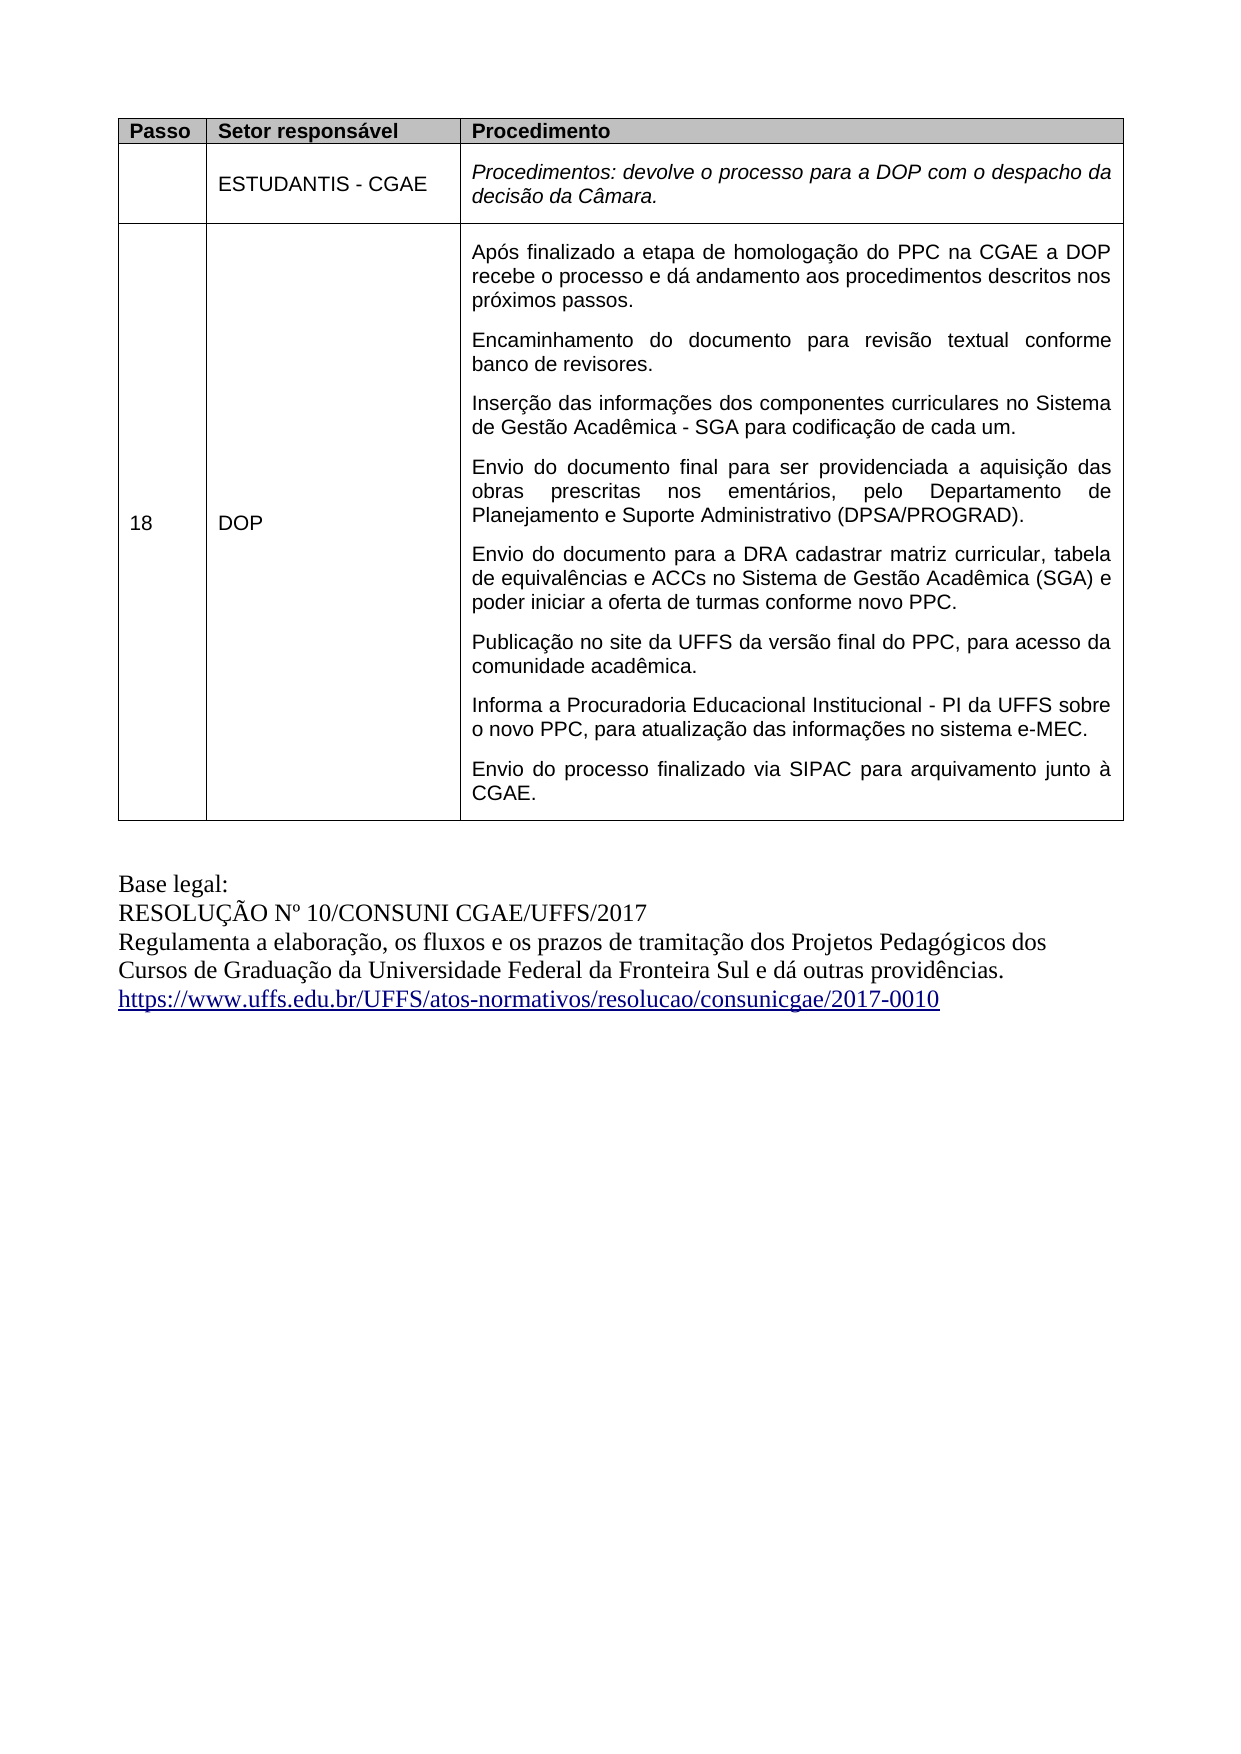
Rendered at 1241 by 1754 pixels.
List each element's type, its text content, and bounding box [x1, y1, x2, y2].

text Regulamenta a elaboração, os fluxos e os prazos de tramitação dos Projetos Pedagógicos dos Cursos de Graduação da Universidade Federal da Fronteira Sul e dá outras providências. [118, 927, 1122, 984]
table_header Setor responsável [207, 119, 460, 143]
table_cell Após finalizado a etapa de homologação do PPC na CGAE a DOP recebe o processo e dá andamento aos procedimentos descritos nos próximos passos. Encaminhamento do documento para revisão textual conforme banco de revisores. Inserção das informações dos componentes curriculares no Sistema de Gestão Acadêmica - SGA para codificação de cada um. Envio do documento final para ser providenciada a aquisição das obras prescritas nos ementários, pelo Departamento de Planejamento e Suporte Administrativo (DPSA/PROGRAD). Envio do documento para a DRA cadastrar matriz curricular, tabela de equivalências e ACCs no Sistema de Gestão Acadêmica (SGA) e poder iniciar a oferta de turmas conforme novo PPC. Publicação no site da UFFS da versão final do PPC, para acesso da comunidade acadêmica. Informa a Procuradoria Educacional Institucional - PI da UFFS sobre o novo PPC, para atualização das informações no sistema e-MEC. Envio do processo finalizado via SIPAC para arquivamento junto à CGAE. [461, 224, 1123, 820]
text Base legal: [118, 869, 1122, 898]
text https://www.uffs.edu.br/UFFS/atos-normativos/resolucao/consunicgae/2017-0010 [118, 984, 1122, 1013]
table_header Procedimento [461, 119, 1123, 143]
table_cell [119, 144, 206, 223]
table_header Passo [119, 119, 206, 143]
table_cell 18 [119, 224, 206, 820]
text RESOLUÇÃO Nº 10/CONSUNI CGAE/UFFS/2017 [118, 898, 1122, 927]
table_cell DOP [207, 224, 460, 820]
table_cell Procedimentos: devolve o processo para a DOP com o despacho da decisão da Câmara. [461, 144, 1123, 223]
table_cell ESTUDANTIS - CGAE [207, 144, 460, 223]
